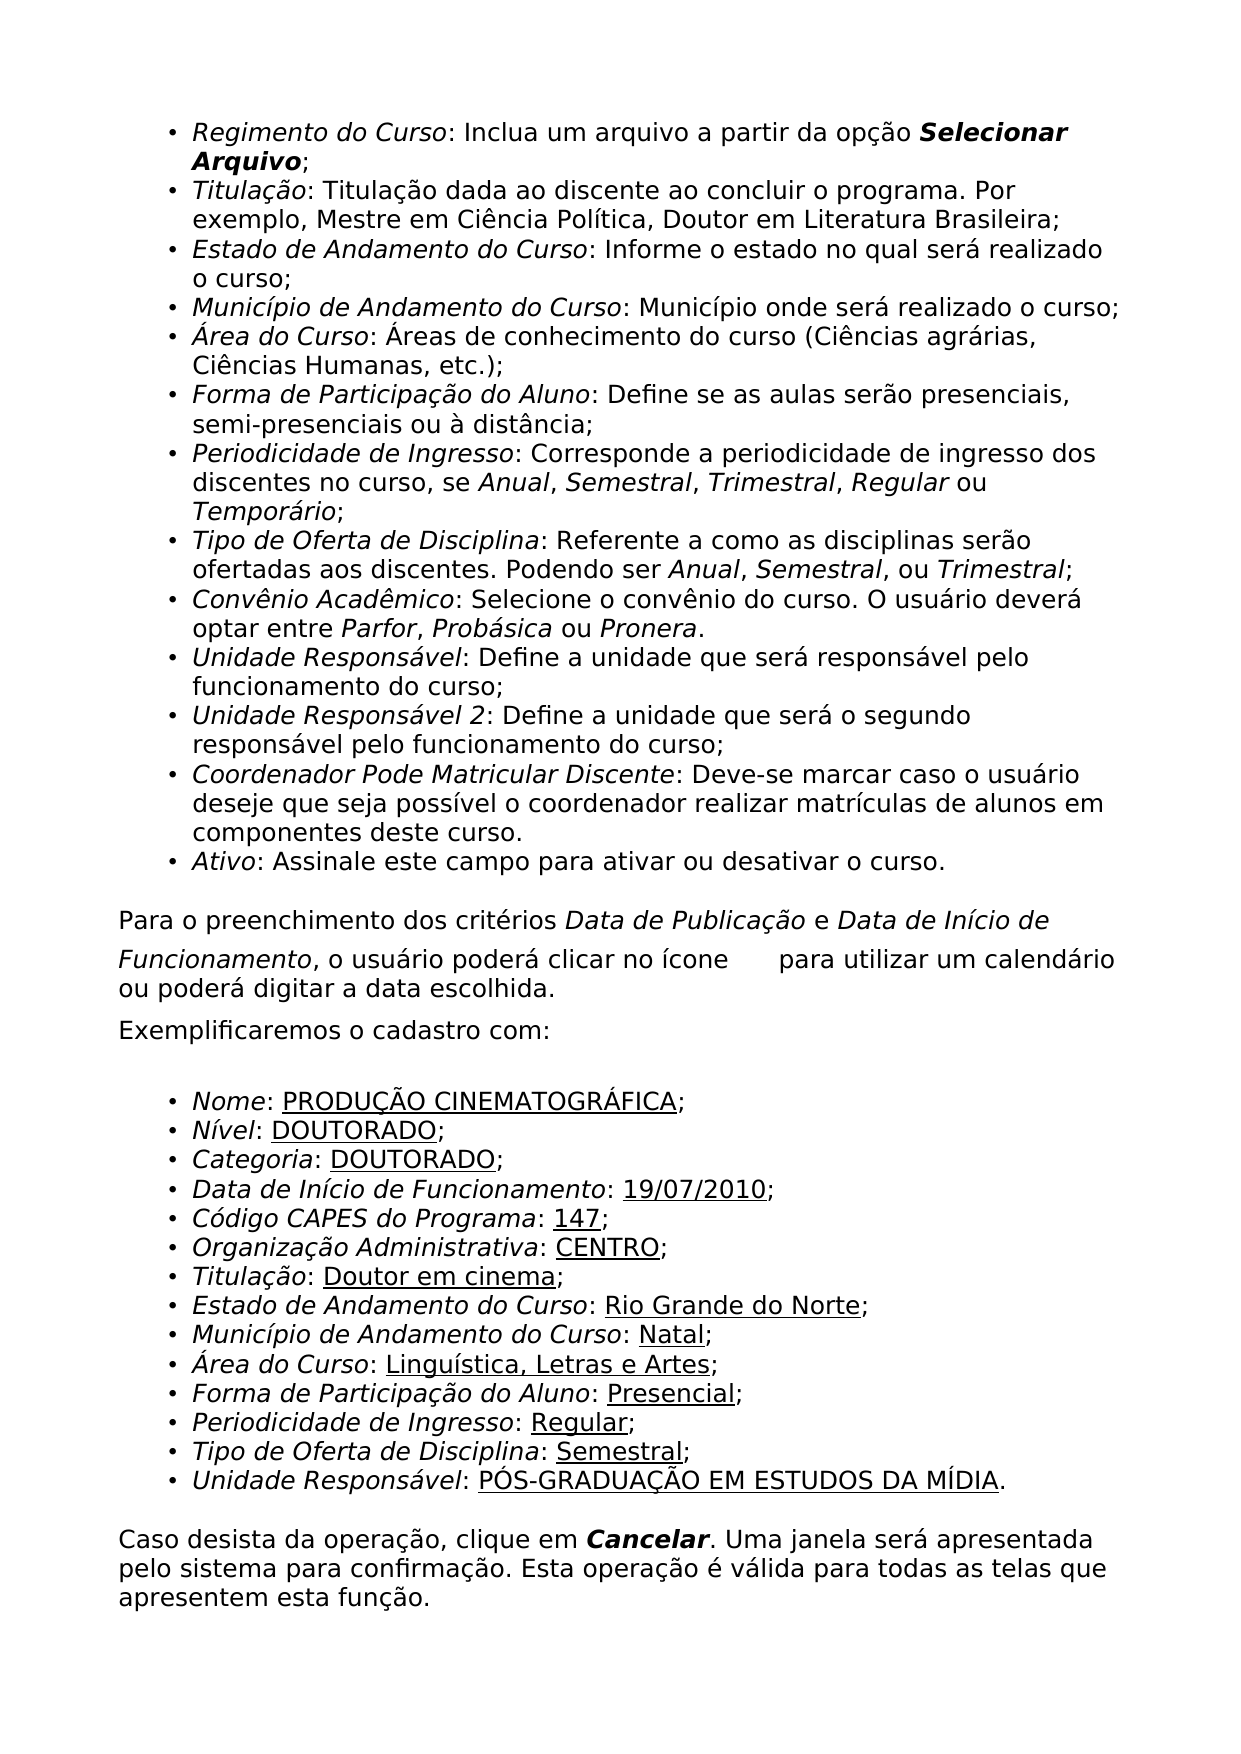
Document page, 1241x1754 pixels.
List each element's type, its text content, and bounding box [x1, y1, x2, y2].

list Periodicidade de Ingresso: Corresponde a periodicidade de ingresso dos discentes no curso, se Anual, Semestral, Trimestral, Regular ou Temporário; [177, 439, 1122, 526]
list Unidade Responsável: PÓS-GRADUAÇÃO EM ESTUDOS DA MÍDIA. [177, 1466, 1122, 1496]
list Forma de Participação do Aluno: Presencial; [177, 1379, 1122, 1408]
list Área do Curso: Linguística, Letras e Artes; [177, 1350, 1122, 1379]
list Coordenador Pode Matricular Discente: Deve-se marcar caso o usuário deseje que seja possível o coordenador realizar matrículas de alunos em componentes deste curso. [177, 760, 1122, 847]
list Código CAPES do Programa: 147; [177, 1204, 1122, 1233]
text Caso desista da operação, clique em Cancelar. Uma janela será apresentada pelo sistema para confirmação. Esta operação é válida para todas as telas que apresentem esta função. [118, 1525, 1122, 1613]
list Nome: PRODUÇÃO CINEMATOGRÁFICA; [177, 1087, 1122, 1116]
list Convênio Acadêmico: Selecione o convênio do curso. O usuário deverá optar entre Parfor, Probásica ou Pronera. [177, 585, 1122, 643]
list Periodicidade de Ingresso: Regular; [177, 1408, 1122, 1437]
text Para o preenchimento dos critérios Data de Publicação e Data de Início de Funcionamento, o usuário poderá clicar no ícone para utilizar um calendário ou poderá digitar a data escolhida. [118, 906, 1122, 1004]
list Unidade Responsável: Define a unidade que será responsável pelo funcionamento do curso; [177, 643, 1122, 701]
list Município de Andamento do Curso: Natal; [177, 1321, 1122, 1350]
list Área do Curso: Áreas de conhecimento do curso (Ciências agrárias, Ciências Humanas, etc.); [177, 322, 1122, 381]
list Regimento do Curso: Inclua um arquivo a partir da opção Selecionar Arquivo; [177, 118, 1122, 176]
list Unidade Responsável 2: Define a unidade que será o segundo responsável pelo funcionamento do curso; [177, 701, 1122, 760]
list Organização Administrativa: CENTRO; [177, 1233, 1122, 1262]
list Nível: DOUTORADO; [177, 1116, 1122, 1146]
list Ativo: Assinale este campo para ativar ou desativar o curso. [177, 847, 1122, 876]
list Titulação: Doutor em cinema; [177, 1262, 1122, 1291]
list Tipo de Oferta de Disciplina: Referente a como as disciplinas serão ofertadas aos discentes. Podendo ser Anual, Semestral, ou Trimestral; [177, 526, 1122, 585]
list Titulação: Titulação dada ao discente ao concluir o programa. Por exemplo, Mestre em Ciência Política, Doutor em Literatura Brasileira; [177, 176, 1122, 235]
list Tipo de Oferta de Disciplina: Semestral; [177, 1437, 1122, 1466]
list Estado de Andamento do Curso: Informe o estado no qual será realizado o curso; [177, 235, 1122, 293]
list Forma de Participação do Aluno: Define se as aulas serão presenciais, semi-presenciais ou à distância; [177, 381, 1122, 439]
list Data de Início de Funcionamento: 19/07/2010; [177, 1175, 1122, 1204]
list Categoria: DOUTORADO; [177, 1146, 1122, 1175]
list Município de Andamento do Curso: Município onde será realizado o curso; [177, 293, 1122, 322]
text Exemplificaremos o cadastro com: [118, 1016, 1122, 1045]
list Estado de Andamento do Curso: Rio Grande do Norte; [177, 1291, 1122, 1321]
